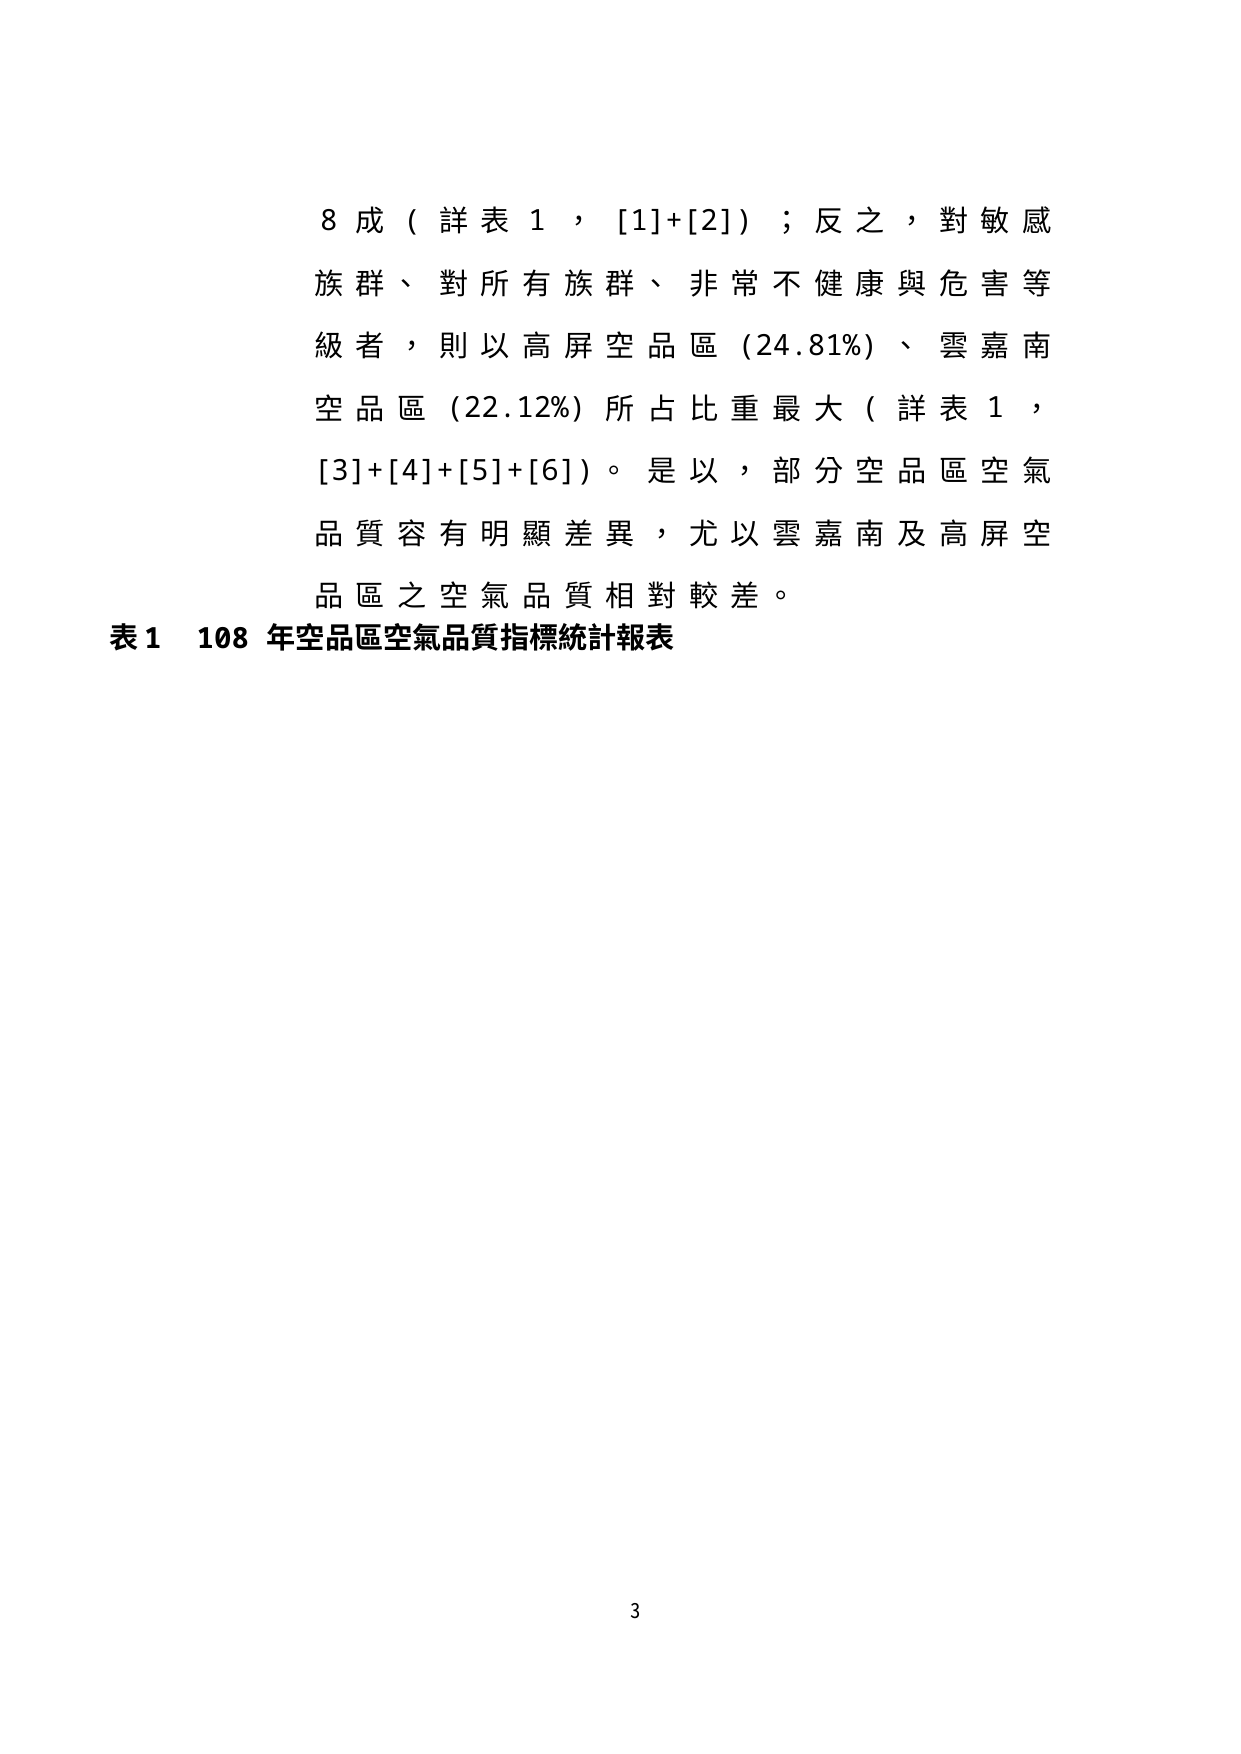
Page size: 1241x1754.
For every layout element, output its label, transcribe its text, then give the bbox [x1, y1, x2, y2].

text 據108年度空氣品質監測報告顯示，我國近10 年懸浮微粒、細懸浮微粒、二氧化硫及二氧化氮年平均濃度均呈下降趨勢。惟詳各空品區空氣品質指標情形(AQI，Air Quality Index)，各空品區之空氣品質指標良好及普通(AQI≦100)等級比率，依序以宜蘭空品區(99.44%)、花東空品區(99.32%)、北部空品區(95.67%)、竹苗空品區(91.95%)、中部空品區(86.53%)之占比達8成以上，另雲嘉南空品區(77.88%)、高屏空品區(75.19%)則均低於8成(詳表1，[1]+[2])；反之，對敏感族群、對所有族群、非常不健康與危害等級者，則以高屏空品區(24.81%)、雲嘉南空品區(22.12%)所占比重最大(詳表1，[3]+[4]+[5]+[6])。是以，部分空品區空氣品質容有明顯差異，尤以雲嘉南及高屏空品區之空氣品質相對較差。 [271, 177, 1058, 615]
text 表1 108 年空品區空氣品質指標統計報表 [109, 615, 1058, 656]
